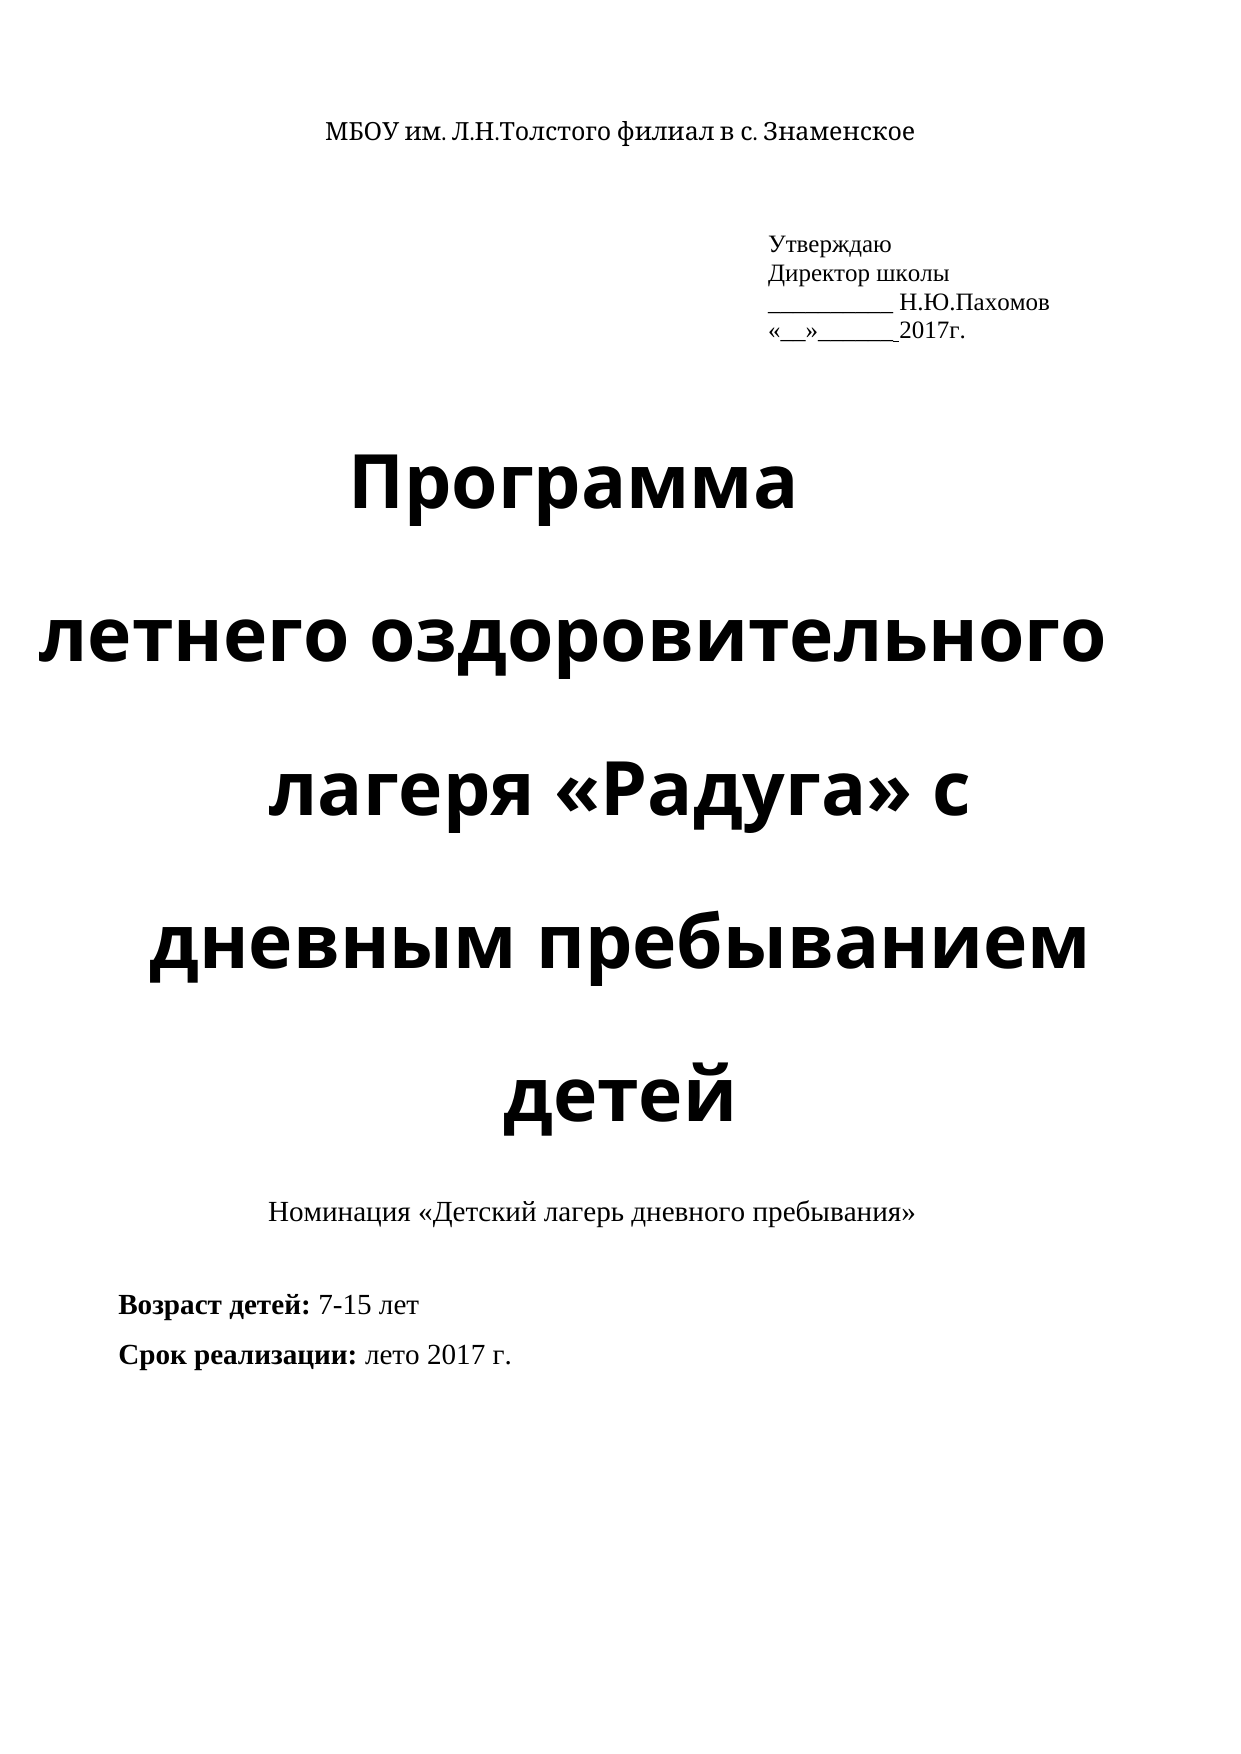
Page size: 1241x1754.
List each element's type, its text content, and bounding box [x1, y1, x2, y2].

text Программа [24, 428, 1122, 531]
text Номинация «Детский лагерь дневного пребывания» [62, 1194, 1122, 1228]
text летнего оздоровительного лагеря «Радуга» с дневным пребыванием детей [24, 582, 1122, 1143]
text МБОУ им. Л.Н.Толстого филиал в с. Знаменское [118, 118, 1122, 147]
text Директор школы [768, 258, 1122, 287]
text «__»______ 2017г. [768, 316, 1122, 344]
text Утверждаю [768, 229, 1122, 258]
text Возраст детей: 7-15 лет [118, 1287, 1122, 1320]
text __________ Н.Ю.Пахомов [768, 287, 1122, 316]
text Срок реализации: лето 2017 г. [118, 1337, 1122, 1371]
